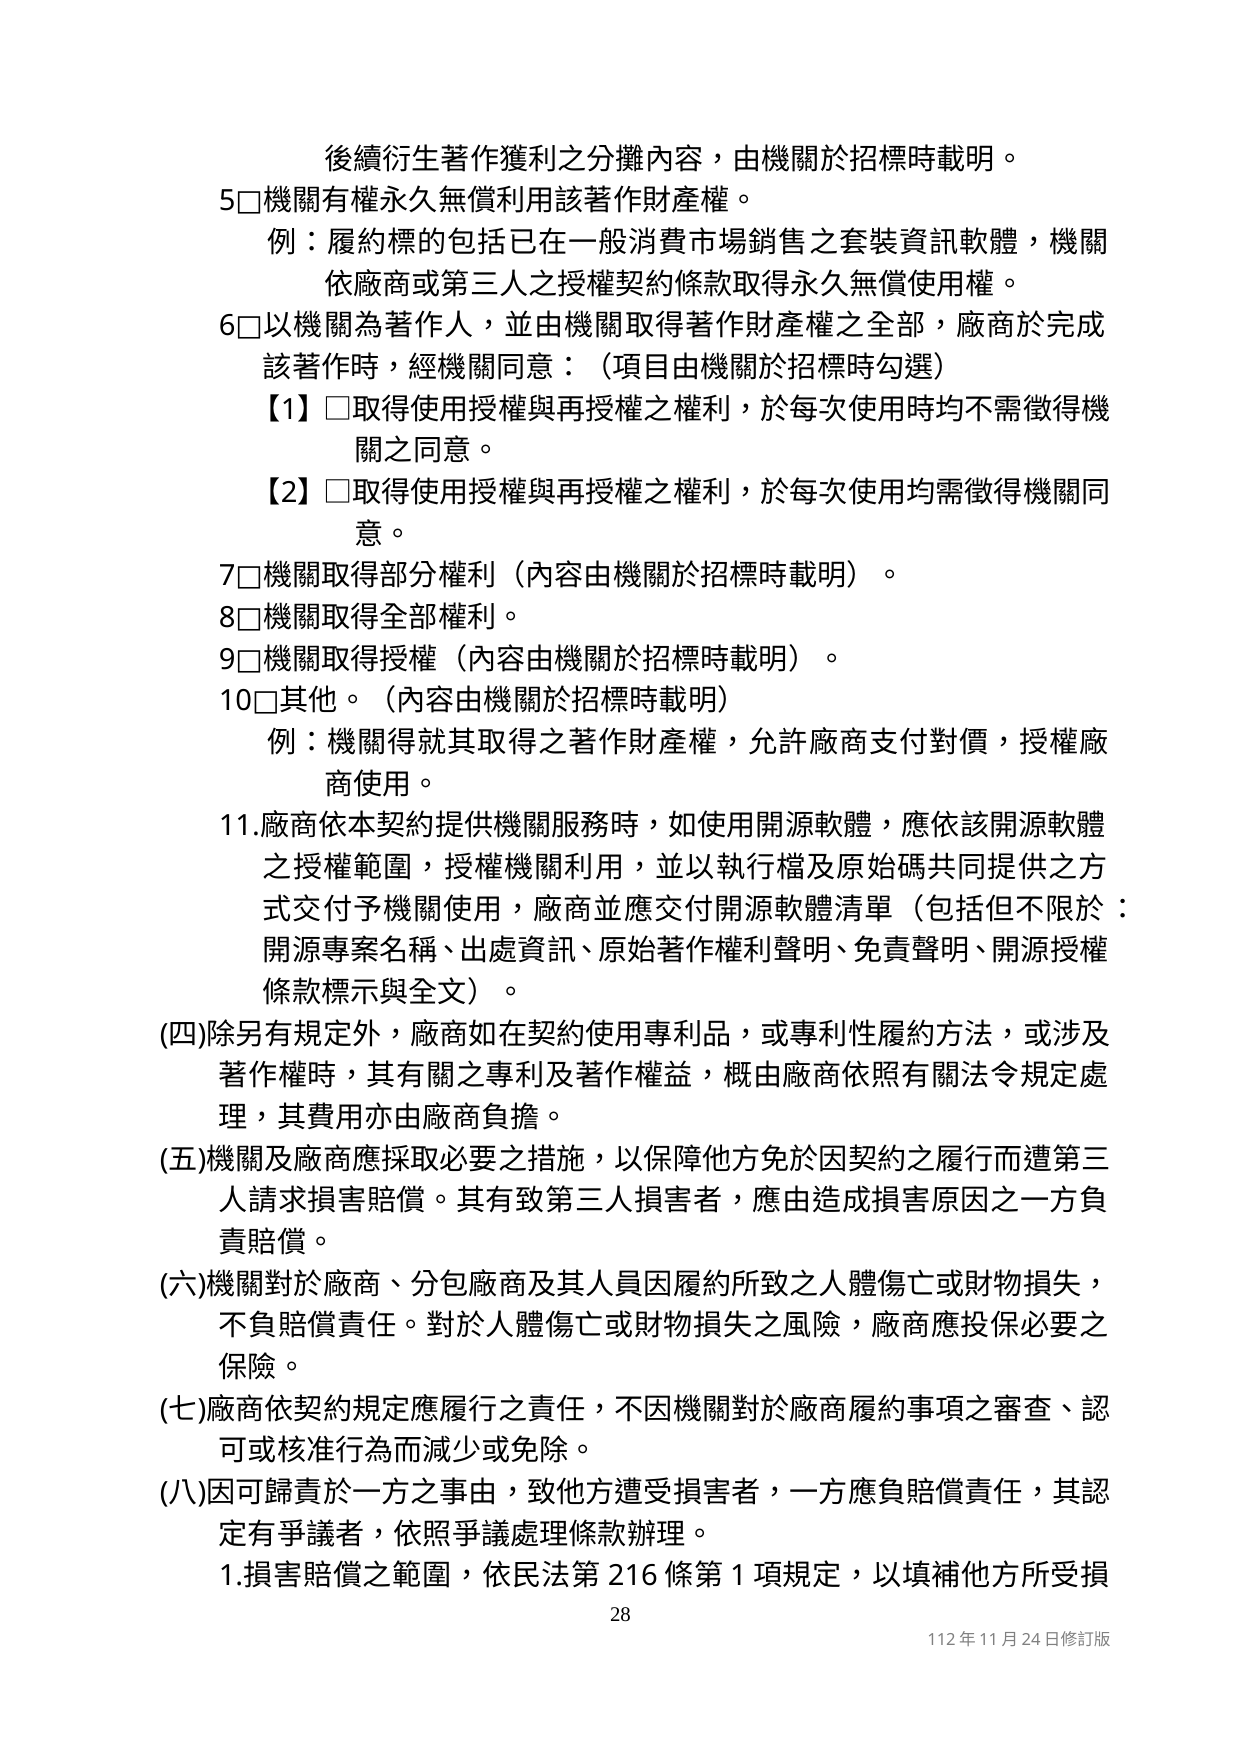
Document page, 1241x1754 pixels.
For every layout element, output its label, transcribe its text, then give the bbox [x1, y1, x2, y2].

text 例：機關得就其取得之著作財產權，允許廠商支付對價，授權廠商使用。 [267, 719, 1110, 802]
text 11.廠商依本契約提供機關服務時，如使用開源軟體，應依該開源軟體之授權範圍，授權機關利用，並以執行檔及原始碼共同提供之方式交付予機關使用，廠商並應交付開源軟體清單（包括但不限於：開源專案名稱、出處資訊、原始著作權利聲明、免責聲明、開源授權條款標示與全文）。 [218, 802, 1108, 1011]
text 6□以機關為著作人，並由機關取得著作財產權之全部，廠商於完成該著作時，經機關同意：（項目由機關於招標時勾選） [218, 302, 1108, 386]
text 8□機關取得全部權利。 [218, 594, 1108, 636]
text (五)機關及廠商應採取必要之措施，以保障他方免於因契約之履行而遭第三人請求損害賠償。其有致第三人損害者，應由造成損害原因之一方負責賠償。 [159, 1136, 1110, 1261]
text 1.損害賠償之範圍，依民法第216條第1項規定，以填補他方所受損 [218, 1552, 1110, 1594]
text 【1】□取得使用授權與再授權之權利，於每次使用時均不需徵得機關之同意。 [255, 386, 1110, 469]
text 10□其他。（內容由機關於招標時載明） [218, 677, 1108, 719]
text 5□機關有權永久無償利用該著作財產權。 [218, 177, 1108, 219]
text 【2】□取得使用授權與再授權之權利，於每次使用均需徵得機關同意。 [255, 469, 1110, 552]
text (七)廠商依契約規定應履行之責任，不因機關對於廠商履約事項之審查、認可或核准行為而減少或免除。 [159, 1386, 1110, 1469]
text (六)機關對於廠商、分包廠商及其人員因履約所致之人體傷亡或財物損失，不負賠償責任。對於人體傷亡或財物損失之風險，廠商應投保必要之保險。 [159, 1261, 1110, 1386]
text 例：履約標的包括已在一般消費市場銷售之套裝資訊軟體，機關依廠商或第三人之授權契約條款取得永久無償使用權。 [267, 219, 1110, 302]
text (八)因可歸責於一方之事由，致他方遭受損害者，一方應負賠償責任，其認定有爭議者，依照爭議處理條款辦理。 [159, 1469, 1110, 1552]
text 例：採購廠商已完成之著作，並依機關需求進行改作，且機關與廠商均投入人力、物力，該衍生之共同完成之著作，其著作人格權由機關與廠商共有，其著作財產權享有之比例、授權範圍、後續衍生著作獲利之分攤內容，由機關於招標時載明。 [267, 136, 1110, 177]
text 7□機關取得部分權利（內容由機關於招標時載明）。 [218, 552, 1108, 594]
text (四)除另有規定外，廠商如在契約使用專利品，或專利性履約方法，或涉及著作權時，其有關之專利及著作權益，概由廠商依照有關法令規定處理，其費用亦由廠商負擔。 [159, 1011, 1110, 1136]
text 9□機關取得授權（內容由機關於招標時載明）。 [218, 636, 1108, 677]
